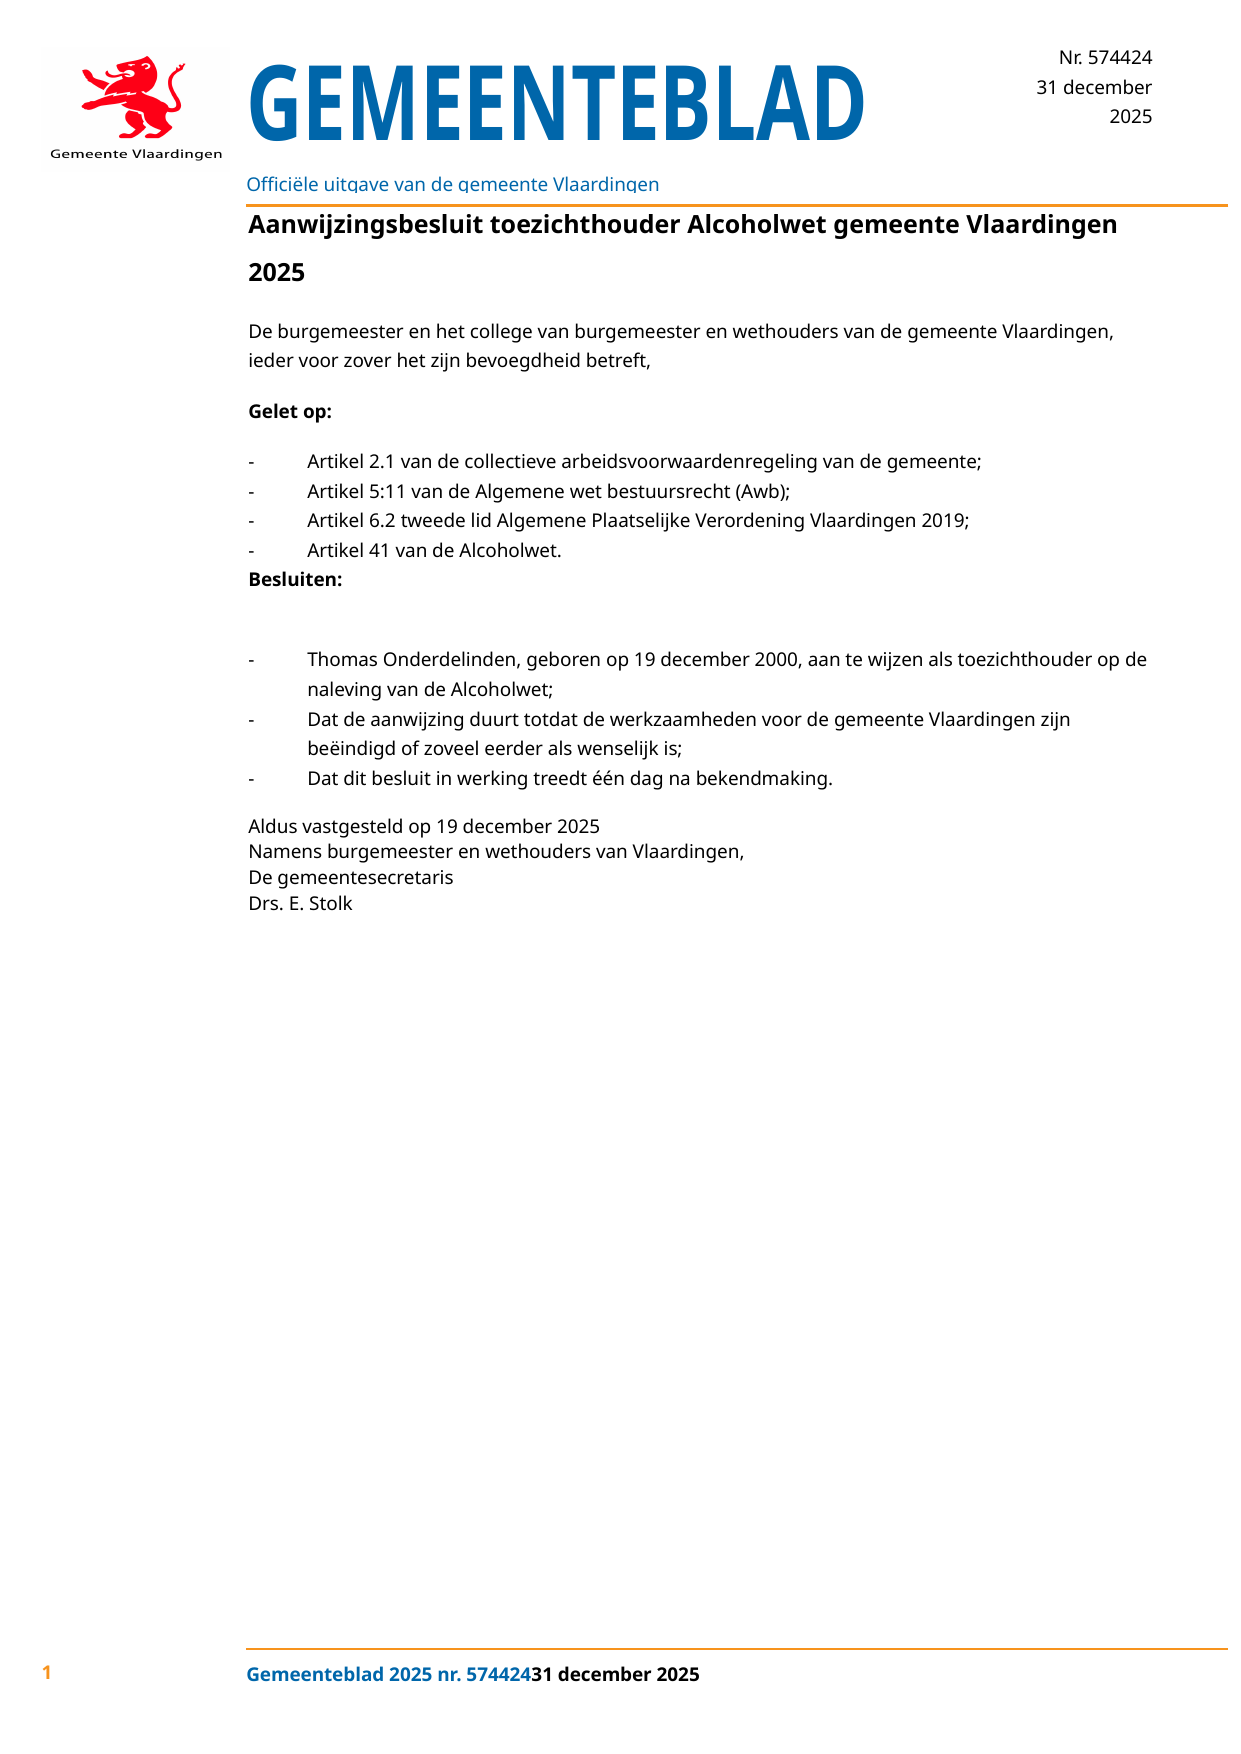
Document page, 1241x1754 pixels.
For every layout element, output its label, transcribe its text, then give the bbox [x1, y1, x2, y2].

list Thomas Onderdelinden, geboren op 19 december 2000, aan te wijzen als toezichthouder op de naleving van de Alcoholwet; [248, 647, 1152, 702]
text Besluiten: [248, 567, 1152, 592]
text Aldus vastgesteld op 19 december 2025 [248, 813, 1152, 838]
list Artikel 6.2 tweede lid Algemene Plaatselijke Verordening Vlaardingen 2019; [248, 507, 1152, 533]
text Drs. E. Stolk [248, 890, 1152, 916]
text Gelet op: [248, 398, 1152, 424]
text De burgemeester en het college van burgemeester en wethouders van de gemeente Vlaardingen, ieder voor zover het zijn bevoegdheid betreft, [248, 318, 1152, 373]
list Artikel 41 van de Alcoholwet. [248, 537, 1152, 563]
list Artikel 2.1 van de collectieve arbeidsvoorwaardenregeling van de gemeente; [248, 448, 1152, 474]
list Dat dit besluit in werking treedt één dag na bekendmaking. [248, 765, 1152, 791]
text Aanwijzingsbesluit toezichthouder Alcoholwet gemeente Vlaardingen 2025 [248, 207, 1152, 288]
list Artikel 5:11 van de Algemene wet bestuursrecht (Awb); [248, 478, 1152, 504]
list Dat de aanwijzing duurt totdat de werkzaamheden voor de gemeente Vlaardingen zijn beëindigd of zoveel eerder als wenselijk is; [248, 706, 1152, 761]
text Namens burgemeester en wethouders van Vlaardingen, [248, 838, 1152, 864]
text De gemeentesecretaris [248, 864, 1152, 890]
picture [41, 47, 231, 172]
